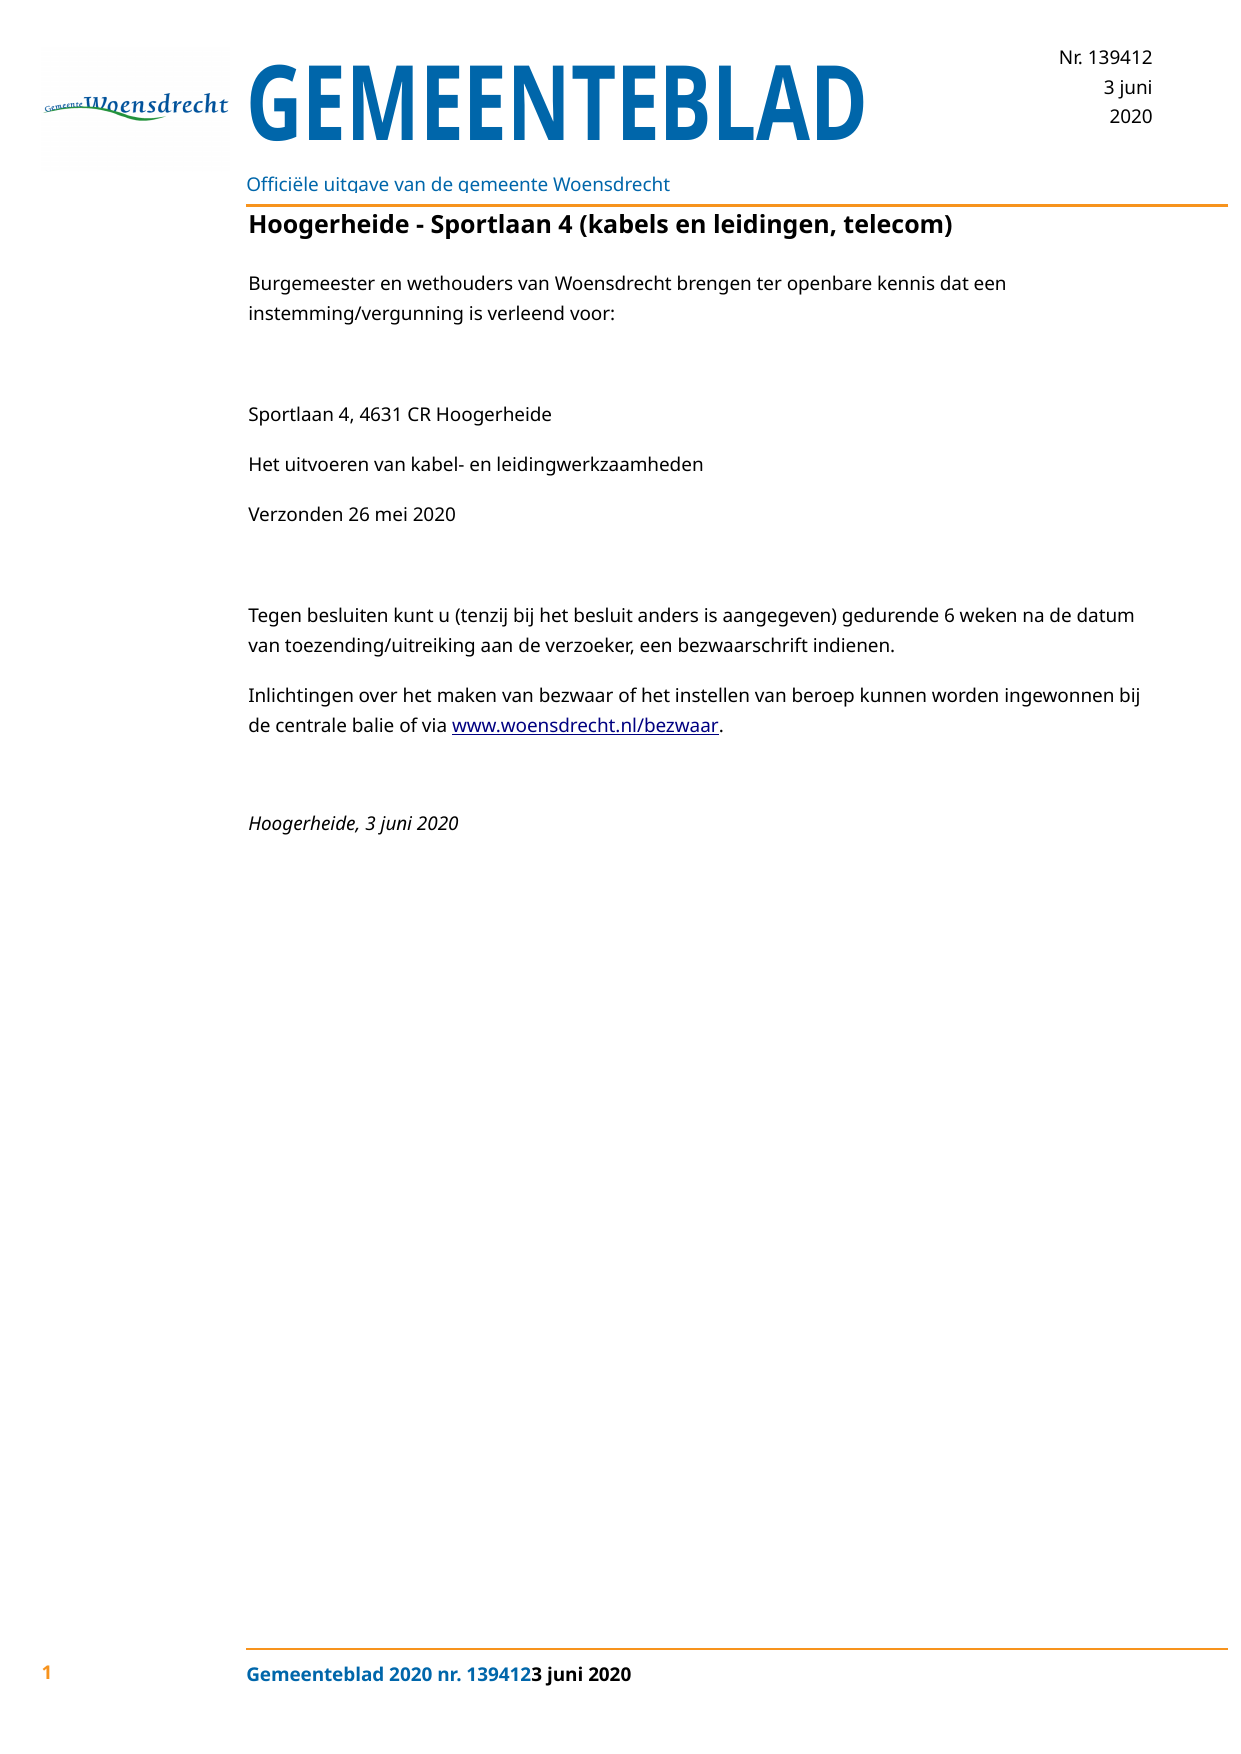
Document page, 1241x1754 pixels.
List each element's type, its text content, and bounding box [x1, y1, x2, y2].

text Inlichtingen over het maken van bezwaar of het instellen van beroep kunnen worden ingewonnen bij de centrale balie of via www.woensdrecht.nl/bezwaar. [248, 682, 1152, 738]
text Verzonden 26 mei 2020 [248, 502, 1152, 527]
text Hoogerheide, 3 juni 2020 [248, 810, 1152, 836]
text Sportlaan 4, 4631 CR Hoogerheide [248, 401, 1152, 426]
text Burgemeester en wethouders van Woensdrecht brengen ter openbare kennis dat een instemming/vergunning is verleend voor: [248, 270, 1152, 326]
text Het uitvoeren van kabel- en leidingwerkzaamheden [248, 451, 1152, 477]
text Hoogerheide - Sportlaan 4 (kabels en leidingen, telecom) [248, 207, 1152, 241]
picture [41, 47, 231, 172]
text Tegen besluiten kunt u (tenzij bij het besluit anders is aangegeven) gedurende 6 weken na de datum van toezending/uitreiking aan de verzoeker, een bezwaarschrift indienen. [248, 602, 1152, 658]
